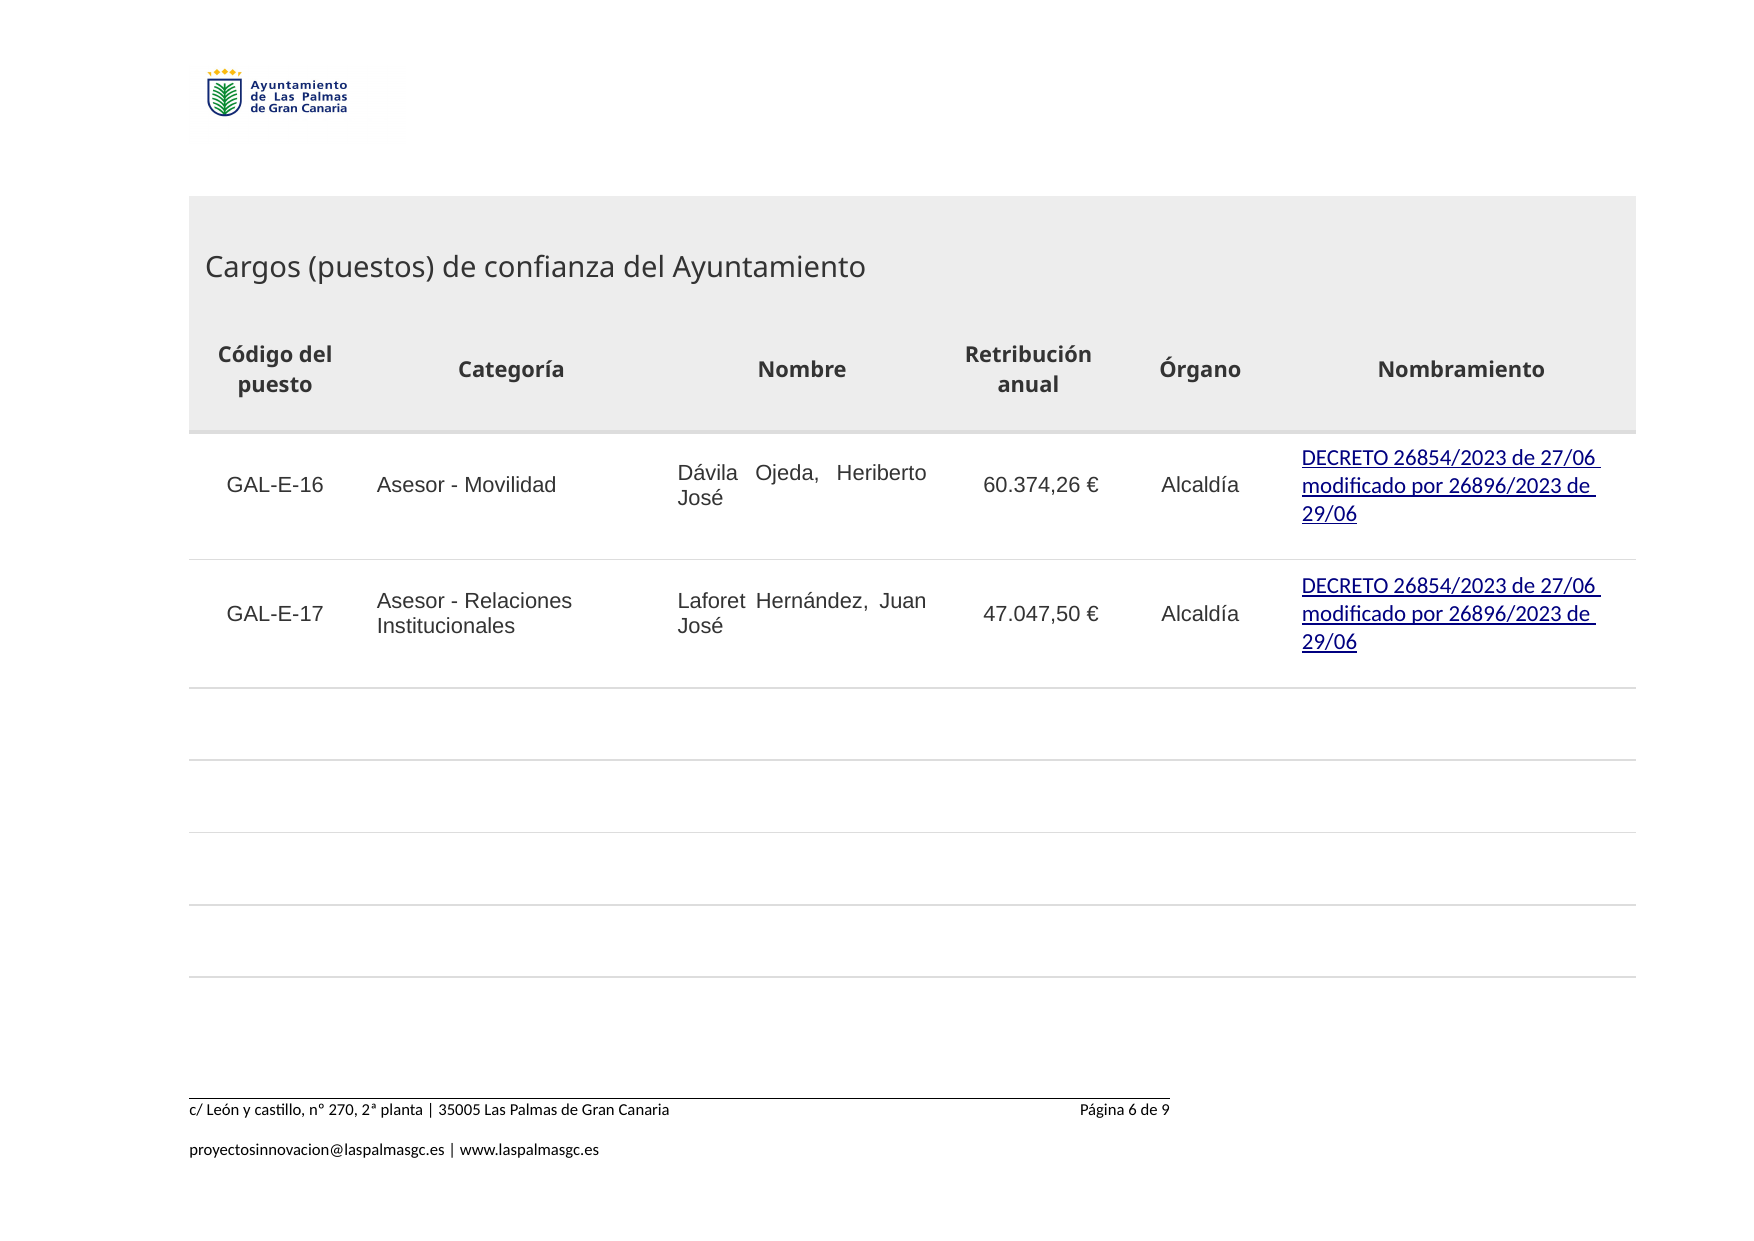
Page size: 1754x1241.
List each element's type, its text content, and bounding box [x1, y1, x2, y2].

table_cell [942, 906, 1114, 976]
table_cell [1114, 978, 1286, 1048]
table_cell [1286, 978, 1636, 1048]
table_cell [189, 761, 361, 832]
table_cell [942, 833, 1114, 904]
table_cell Asesor - Relaciones Institucionales [361, 560, 662, 687]
table_cell [1114, 761, 1286, 832]
table_cell Categoría [361, 328, 662, 430]
table_cell [361, 833, 662, 904]
table_cell [1114, 906, 1286, 976]
table_cell Nombramiento [1286, 328, 1636, 430]
table_cell Laforet Hernández, Juan José [662, 560, 942, 687]
table_cell [662, 833, 942, 904]
table_cell [1286, 833, 1636, 904]
table_cell [361, 978, 662, 1048]
table_cell [662, 689, 942, 759]
table_cell Dávila Ojeda, Heriberto José [662, 434, 942, 559]
table_cell [942, 689, 1114, 759]
table_cell [1286, 906, 1636, 976]
table_cell [189, 978, 361, 1048]
table_cell [1286, 689, 1636, 759]
table_cell [189, 906, 361, 976]
table_cell [361, 906, 662, 976]
table_cell Órgano [1114, 328, 1286, 430]
table_cell Alcaldía [1114, 560, 1286, 687]
table_cell Nombre [662, 328, 942, 430]
table_header Cargos (puestos) de confianza del Ayuntamiento [189, 196, 1636, 328]
table_cell GAL-E-16 [189, 434, 361, 559]
table_cell [662, 906, 942, 976]
table_cell [662, 978, 942, 1048]
table_cell DECRETO 26854/2023 de 27/06 modificado por 26896/2023 de 29/06 [1286, 560, 1636, 687]
table_cell [1114, 833, 1286, 904]
table_cell [1114, 689, 1286, 759]
table_cell 60.374,26 € [942, 434, 1114, 559]
table_cell Retribución anual [942, 328, 1114, 430]
table_cell [942, 978, 1114, 1048]
table_cell [662, 761, 942, 832]
table_cell [361, 761, 662, 832]
table_cell Alcaldía [1114, 434, 1286, 559]
table_cell [1286, 761, 1636, 832]
table_cell [942, 761, 1114, 832]
table_cell 47.047,50 € [942, 560, 1114, 687]
table_cell Código del puesto [189, 328, 361, 430]
table_cell [361, 689, 662, 759]
table_cell GAL-E-17 [189, 560, 361, 687]
table_cell DECRETO 26854/2023 de 27/06 modificado por 26896/2023 de 29/06 [1286, 434, 1636, 559]
table_cell [189, 689, 361, 759]
table_cell [189, 833, 361, 904]
table_cell Asesor - Movilidad [361, 434, 662, 559]
